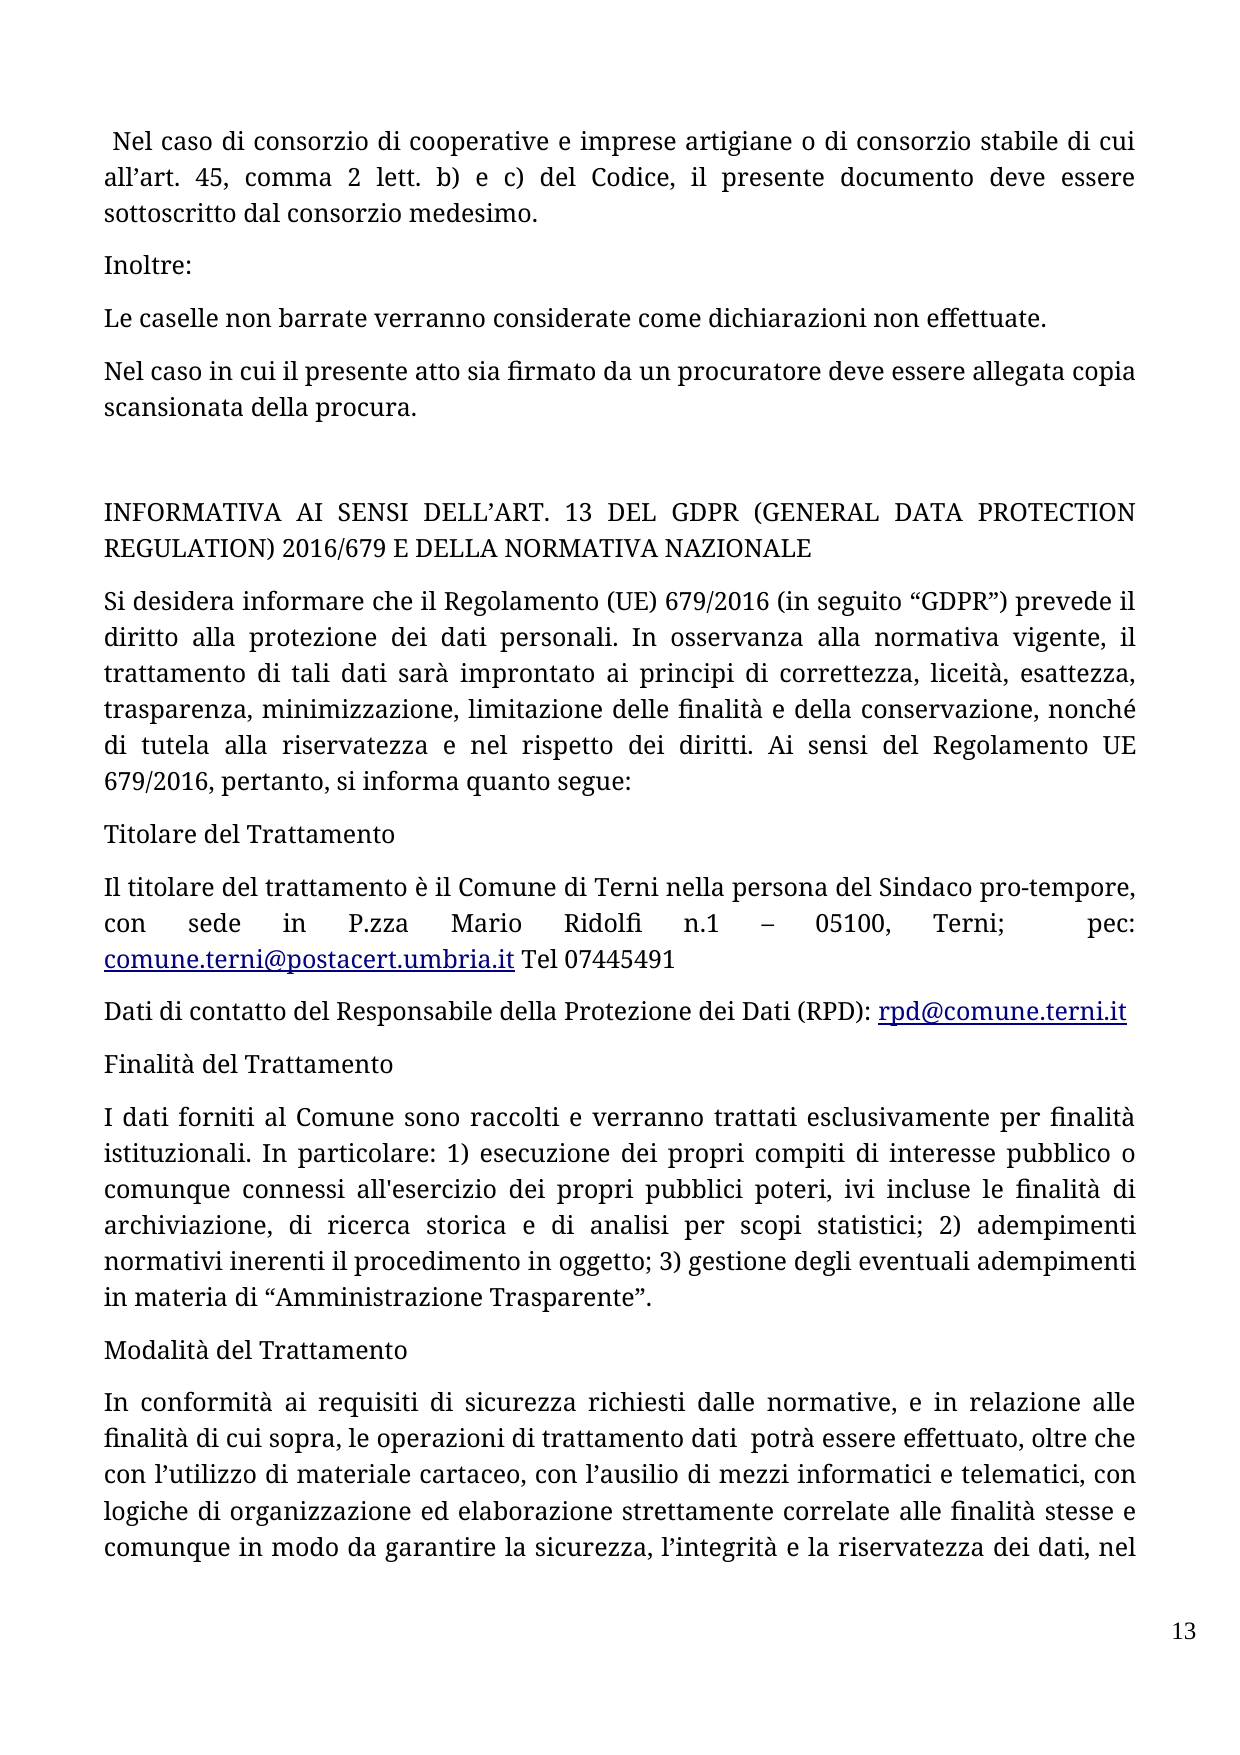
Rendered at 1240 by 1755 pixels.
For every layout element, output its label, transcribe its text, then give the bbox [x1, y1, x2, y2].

text Modalità del Trattamento [103, 1332, 1137, 1366]
text Le caselle non barrate verranno considerate come dichiarazioni non effettuate. [103, 301, 1137, 335]
text Si desidera informare che il Regolamento (UE) 679/2016 (in seguito “GDPR”) prevede il diritto alla protezione dei dati personali. In osservanza alla normativa vigente, il trattamento di tali dati sarà improntato ai principi di correttezza, liceità, esattezza, trasparenza, minimizzazione, limitazione delle finalità e della conservazione, nonché di tutela alla riservatezza e nel rispetto dei diritti. Ai sensi del Regolamento UE 679/2016, pertanto, si informa quanto segue: [103, 583, 1137, 798]
text INFORMATIVA AI SENSI DELL’ART. 13 DEL GDPR (GENERAL DATA PROTECTION REGULATION) 2016/679 E DELLA NORMATIVA NAZIONALE [103, 495, 1137, 565]
text Nel caso di consorzio di cooperative e imprese artigiane o di consorzio stabile di cui all’art. 45, comma 2 lett. b) e c) del Codice, il presente documento deve essere sottoscritto dal consorzio medesimo. [103, 123, 1137, 229]
text Titolare del Trattamento [103, 816, 1137, 851]
text Dati di contatto del Responsabile della Protezione dei Dati (RPD): rpd@comune.terni.it [103, 994, 1137, 1028]
text Il titolare del trattamento è il Comune di Terni nella persona del Sindaco pro-tempore, con sede in P.zza Mario Ridolfi n.1 – 05100, Terni; pec: comune.terni@postacert.umbria.it Tel 07445491 [103, 869, 1137, 975]
text In conformità ai requisiti di sicurezza richiesti dalle normative, e in relazione alle finalità di cui sopra, le operazioni di trattamento dati potrà essere effettuato, oltre che con l’utilizzo di materiale cartaceo, con l’ausilio di mezzi informatici e telematici, con logiche di organizzazione ed elaborazione strettamente correlate alle finalità stesse e comunque in modo da garantire la sicurezza, l’integrità e la riservatezza dei dati, nel [103, 1385, 1137, 1563]
text Nel caso in cui il presente atto sia firmato da un procuratore deve essere allegata copia scansionata della procura. [103, 353, 1137, 423]
text Inoltre: [103, 248, 1137, 282]
text Finalità del Trattamento [103, 1047, 1137, 1081]
text I dati forniti al Comune sono raccolti e verranno trattati esclusivamente per finalità istituzionali. In particolare: 1) esecuzione dei propri compiti di interesse pubblico o comunque connessi all'esercizio dei propri pubblici poteri, ivi incluse le finalità di archiviazione, di ricerca storica e di analisi per scopi statistici; 2) adempimenti normativi inerenti il procedimento in oggetto; 3) gestione degli eventuali adempimenti in materia di “Amministrazione Trasparente”. [103, 1099, 1137, 1314]
